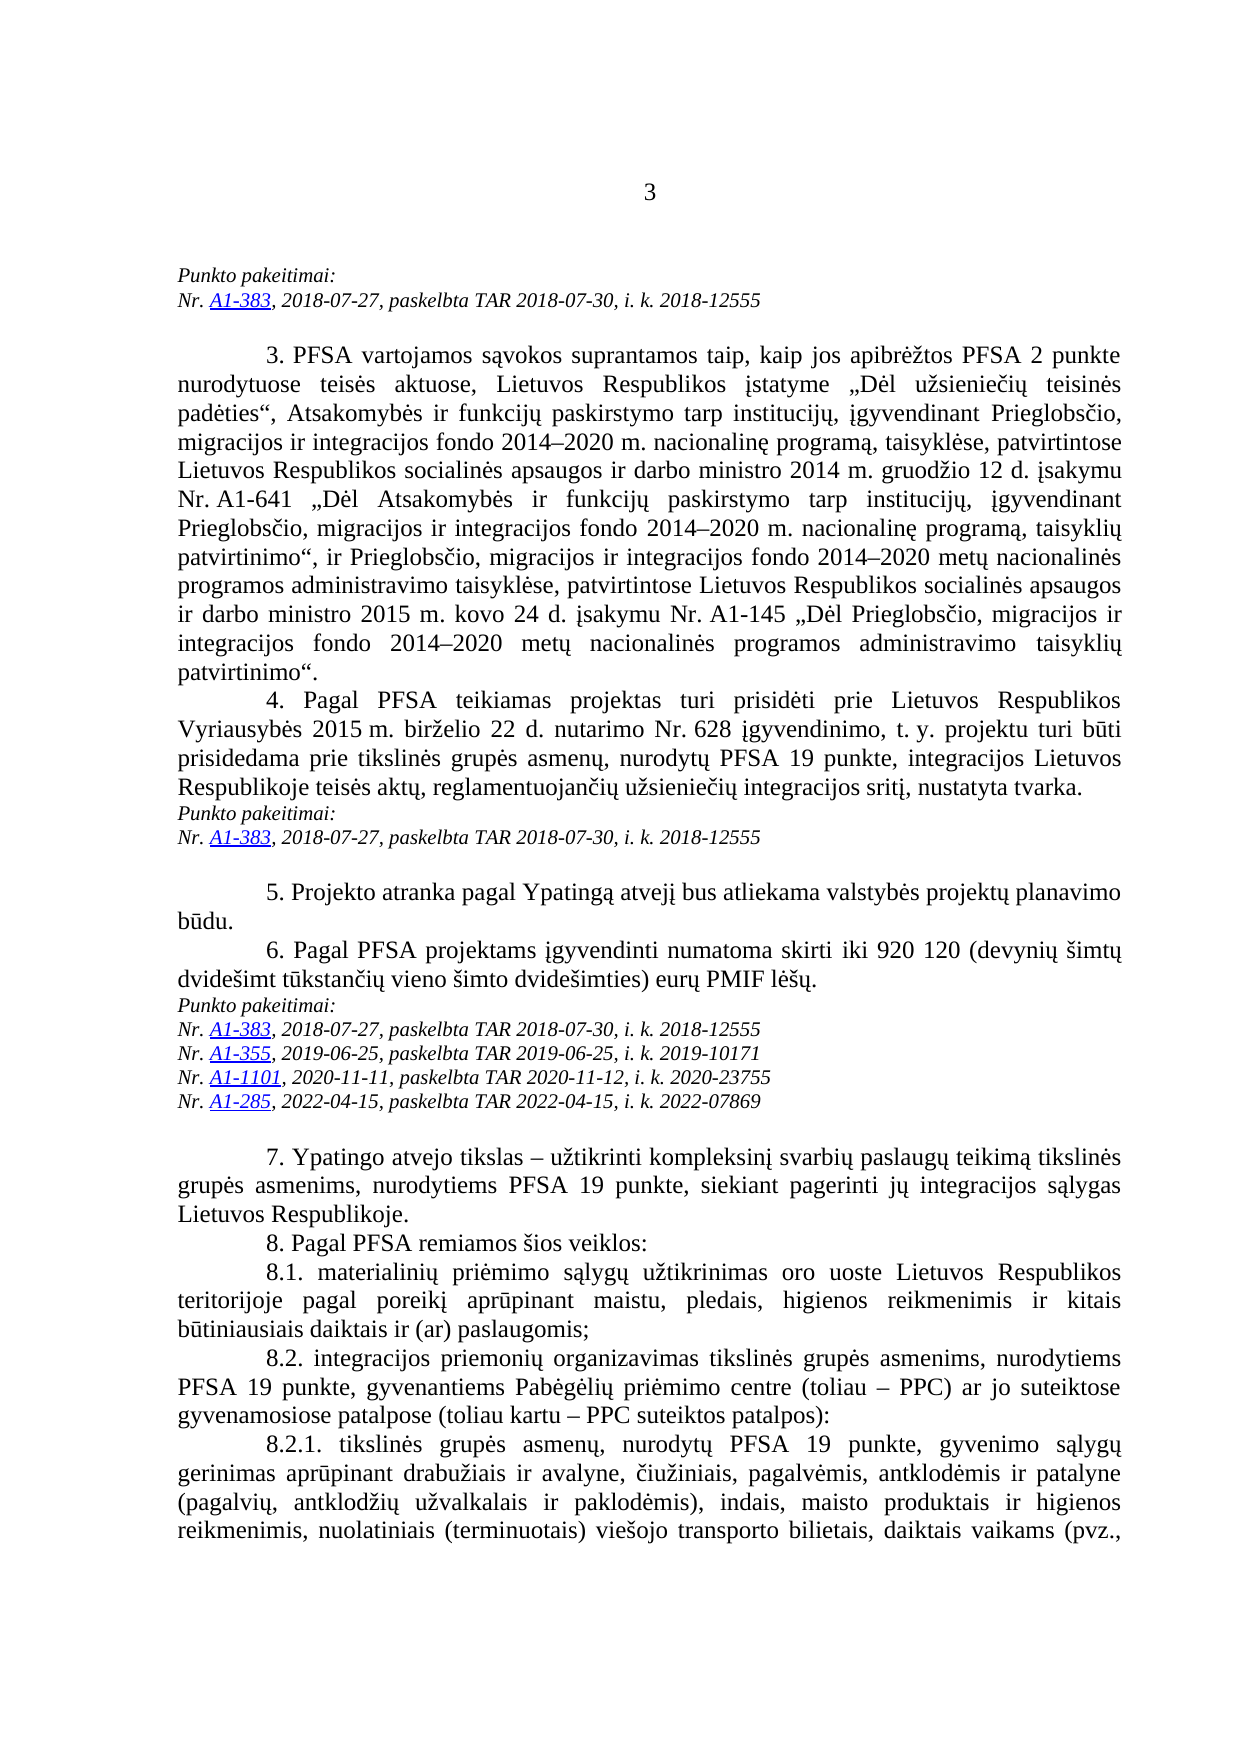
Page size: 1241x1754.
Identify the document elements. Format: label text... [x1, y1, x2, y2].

text 6. Pagal PFSA projektams įgyvendinti numatoma skirti iki 920 120 (devynių šimtų dvidešimt tūkstančių vieno šimto dvidešimties) eurų PMIF lėšų. [177, 935, 1122, 992]
text Nr. A1-383, 2018-07-27, paskelbta TAR 2018-07-30, i. k. 2018-12555 [177, 1017, 1122, 1041]
text 8.1. materialinių priėmimo sąlygų užtikrinimas oro uoste Lietuvos Respublikos teritorijoje pagal poreikį aprūpinant maistu, pledais, higienos reikmenimis ir kitais būtiniausiais daiktais ir (ar) paslaugomis; [177, 1257, 1122, 1343]
text Punkto pakeitimai: [177, 801, 1122, 825]
text 5. Projekto atranka pagal Ypatingą atvejį bus atliekama valstybės projektų planavimo būdu. [177, 877, 1122, 935]
text 4. Pagal PFSA teikiamas projektas turi prisidėti prie Lietuvos Respublikos Vyriausybės 2015 m. birželio 22 d. nutarimo Nr. 628 įgyvendinimo, t. y. projektu turi būti prisidedama prie tikslinės grupės asmenų, nurodytų PFSA 19 punkte, integracijos Lietuvos Respublikoje teisės aktų, reglamentuojančių užsieniečių integracijos sritį, nustatyta tvarka. [177, 686, 1122, 801]
text Nr. A1-355, 2019-06-25, paskelbta TAR 2019-06-25, i. k. 2019-10171 [177, 1041, 1122, 1065]
text 8.2.1. tikslinės grupės asmenų, nurodytų PFSA 19 punkte, gyvenimo sąlygų gerinimas aprūpinant drabužiais ir avalyne, čiužiniais, pagalvėmis, antklodėmis ir patalyne (pagalvių, antklodžių užvalkalais ir paklodėmis), indais, maisto produktais ir higienos reikmenimis, nuolatiniais (terminuotais) viešojo transporto bilietais, daiktais vaikams (pvz., [177, 1429, 1122, 1544]
text Nr. A1-285, 2022-04-15, paskelbta TAR 2022-04-15, i. k. 2022-07869 [177, 1089, 1122, 1113]
text Nr. A1-383, 2018-07-27, paskelbta TAR 2018-07-30, i. k. 2018-12555 [177, 287, 1122, 312]
text Nr. A1-1101, 2020-11-11, paskelbta TAR 2020-11-12, i. k. 2020-23755 [177, 1065, 1122, 1089]
text Punkto pakeitimai: [177, 263, 1122, 287]
text Punkto pakeitimai: [177, 992, 1122, 1017]
text Nr. A1-383, 2018-07-27, paskelbta TAR 2018-07-30, i. k. 2018-12555 [177, 825, 1122, 849]
text 7. Ypatingo atvejo tikslas – užtikrinti kompleksinį svarbių paslaugų teikimą tikslinės grupės asmenims, nurodytiems PFSA 19 punkte, siekiant pagerinti jų integracijos sąlygas Lietuvos Respublikoje. [177, 1142, 1122, 1228]
text 3. PFSA vartojamos sąvokos suprantamos taip, kaip jos apibrėžtos PFSA 2 punkte nurodytuose teisės aktuose, Lietuvos Respublikos įstatyme „Dėl užsieniečių teisinės padėties“, Atsakomybės ir funkcijų paskirstymo tarp institucijų, įgyvendinant Prieglobsčio, migracijos ir integracijos fondo 2014–2020 m. nacionalinę programą, taisyklėse, patvirtintose Lietuvos Respublikos socialinės apsaugos ir darbo ministro 2014 m. gruodžio 12 d. įsakymu Nr. A1-641 „Dėl Atsakomybės ir funkcijų paskirstymo tarp institucijų, įgyvendinant Prieglobsčio, migracijos ir integracijos fondo 2014–2020 m. nacionalinę programą, taisyklių patvirtinimo“, ir Prieglobsčio, migracijos ir integracijos fondo 2014–2020 metų nacionalinės programos administravimo taisyklėse, patvirtintose Lietuvos Respublikos socialinės apsaugos ir darbo ministro 2015 m. kovo 24 d. įsakymu Nr. A1-145 „Dėl Prieglobsčio, migracijos ir integracijos fondo 2014–2020 metų nacionalinės programos administravimo taisyklių patvirtinimo“. [177, 340, 1122, 686]
text 8. Pagal PFSA remiamos šios veiklos: [177, 1228, 1122, 1257]
text 8.2. integracijos priemonių organizavimas tikslinės grupės asmenims, nurodytiems PFSA 19 punkte, gyvenantiems Pabėgėlių priėmimo centre (toliau – PPC) ar jo suteiktose gyvenamosiose patalpose (toliau kartu – PPC suteiktos patalpos): [177, 1343, 1122, 1429]
